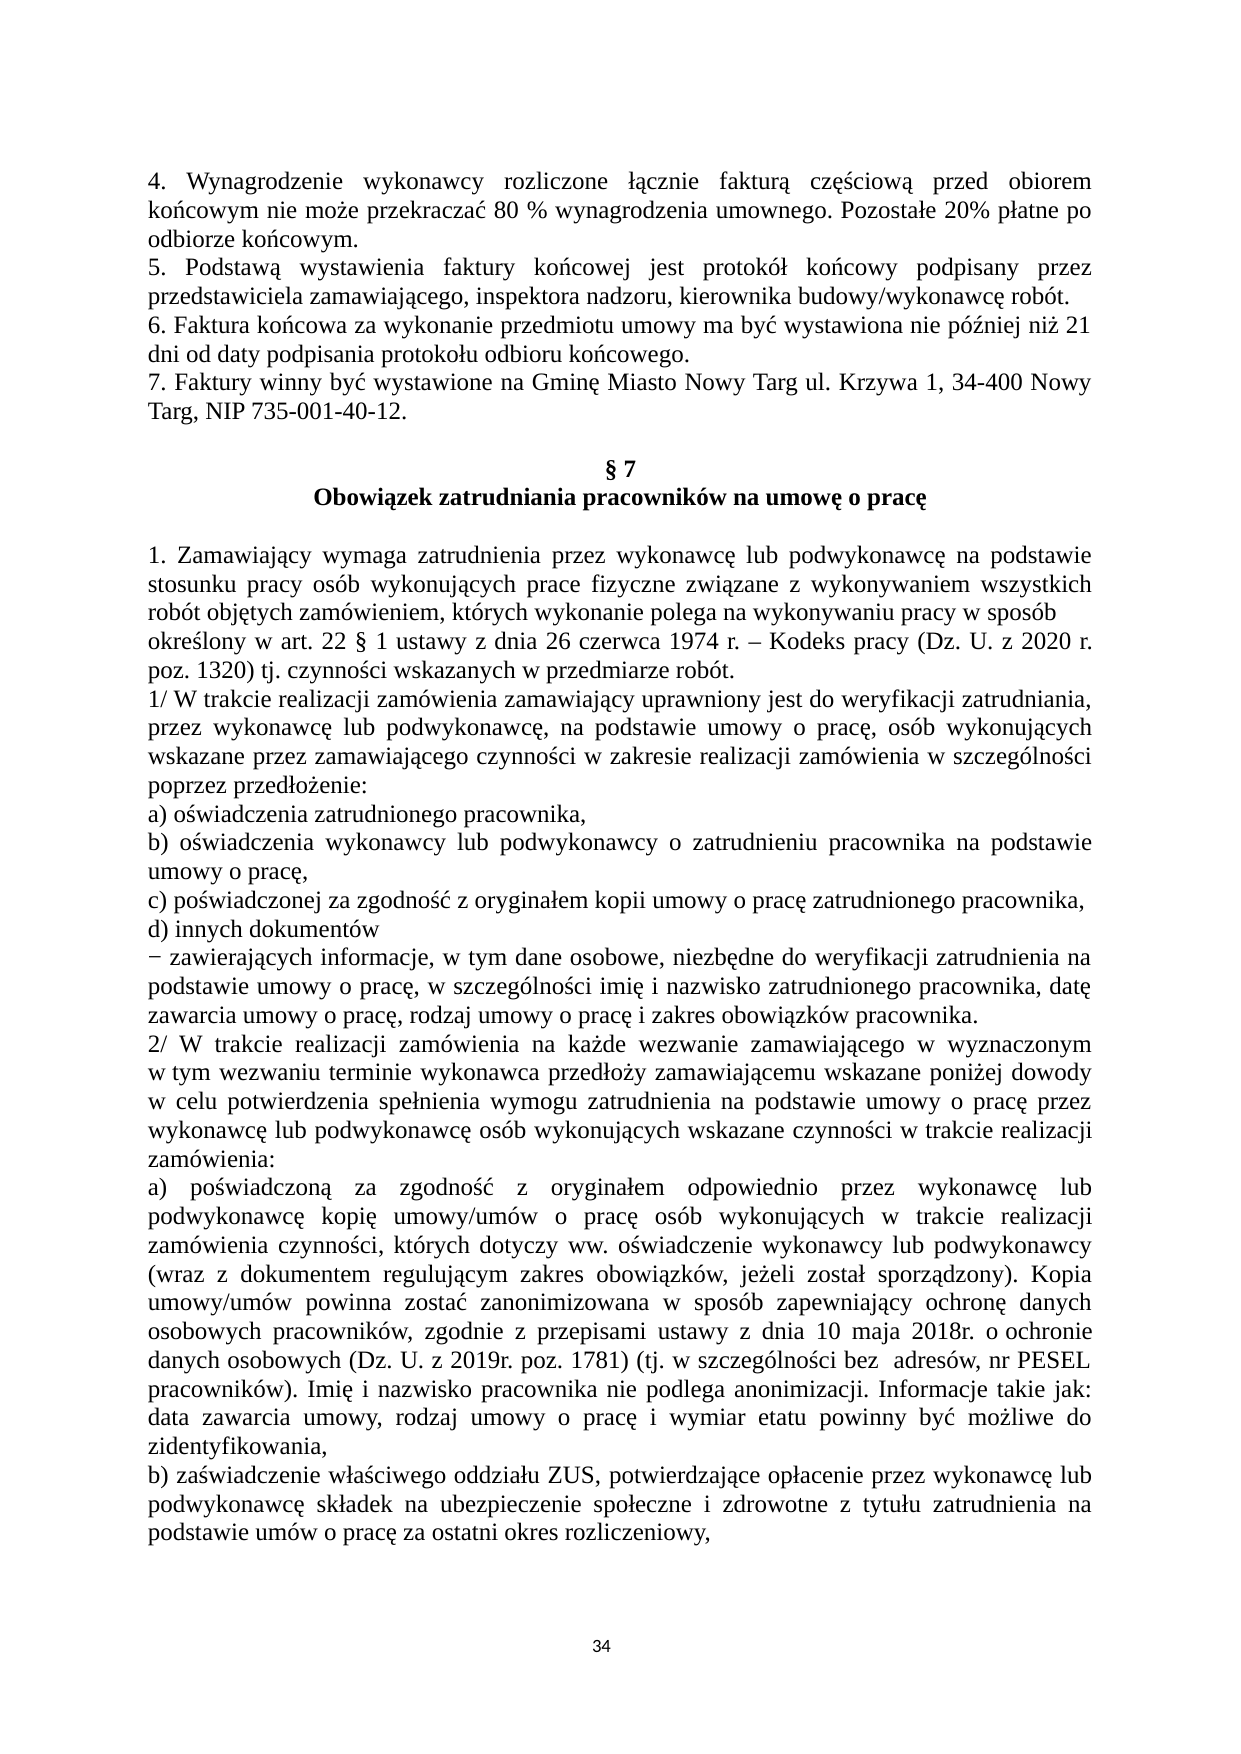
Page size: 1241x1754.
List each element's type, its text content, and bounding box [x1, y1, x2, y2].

text 1/ W trakcie realizacji zamówienia zamawiający uprawniony jest do weryfikacji zatrudniania, przez wykonawcę lub podwykonawcę, na podstawie umowy o pracę, osób wykonujących wskazane przez zamawiającego czynności w zakresie realizacji zamówienia w szczególności poprzez przedłożenie: [148, 684, 1093, 799]
text 4. Wynagrodzenie wykonawcy rozliczone łącznie fakturą częściową przed obiorem końcowym nie może przekraczać 80 % wynagrodzenia umownego. Pozostałe 20% płatne po odbiorze końcowym. [148, 166, 1093, 252]
text 5. Podstawą wystawienia faktury końcowej jest protokół końcowy podpisany przez przedstawiciela zamawiającego, inspektora nadzoru, kierownika budowy/wykonawcę robót. [148, 252, 1093, 310]
text a) oświadczenia zatrudnionego pracownika, [148, 799, 1093, 827]
text 6. Faktura końcowa za wykonanie przedmiotu umowy ma być wystawiona nie później niż 21 dni od daty podpisania protokołu odbioru końcowego. [148, 310, 1093, 367]
text b) zaświadczenie właściwego oddziału ZUS, potwierdzające opłacenie przez wykonawcę lub podwykonawcę składek na ubezpieczenie społeczne i zdrowotne z tytułu zatrudnienia na podstawie umów o pracę za ostatni okres rozliczeniowy, [148, 1460, 1093, 1546]
text 2/ W trakcie realizacji zamówienia na każde wezwanie zamawiającego w wyznaczonym w tym wezwaniu terminie wykonawca przedłoży zamawiającemu wskazane poniżej dowody w celu potwierdzenia spełnienia wymogu zatrudnienia na podstawie umowy o pracę przez wykonawcę lub podwykonawcę osób wykonujących wskazane czynności w trakcie realizacji zamówienia: [148, 1029, 1093, 1172]
text b) oświadczenia wykonawcy lub podwykonawcy o zatrudnieniu pracownika na podstawie umowy o pracę, [148, 827, 1093, 885]
text a) poświadczoną za zgodność z oryginałem odpowiednio przez wykonawcę lub podwykonawcę kopię umowy/umów o pracę osób wykonujących w trakcie realizacji zamówienia czynności, których dotyczy ww. oświadczenie wykonawcy lub podwykonawcy (wraz z dokumentem regulującym zakres obowiązków, jeżeli został sporządzony). Kopia umowy/umów powinna zostać zanonimizowana w sposób zapewniający ochronę danych osobowych pracowników, zgodnie z przepisami ustawy z dnia 10 maja 2018r. o ochronie danych osobowych (Dz. U. z 2019r. poz. 1781) (tj. w szczególności bez adresów, nr PESEL pracowników). Imię i nazwisko pracownika nie podlega anonimizacji. Informacje takie jak: data zawarcia umowy, rodzaj umowy o pracę i wymiar etatu powinny być możliwe do zidentyfikowania, [148, 1172, 1093, 1460]
text 7. Faktury winny być wystawione na Gminę Miasto Nowy Targ ul. Krzywa 1, 34-400 Nowy Targ, NIP 735-001-40-12. [148, 367, 1093, 425]
text d) innych dokumentów [148, 914, 1093, 942]
text Obowiązek zatrudniania pracowników na umowę o pracę [148, 482, 1093, 511]
text − zawierających informacje, w tym dane osobowe, niezbędne do weryfikacji zatrudnienia na podstawie umowy o pracę, w szczególności imię i nazwisko zatrudnionego pracownika, datę zawarcia umowy o pracę, rodzaj umowy o pracę i zakres obowiązków pracownika. [148, 942, 1093, 1029]
text c) poświadczonej za zgodność z oryginałem kopii umowy o pracę zatrudnionego pracownika, [148, 885, 1093, 914]
text określony w art. 22 § 1 ustawy z dnia 26 czerwca 1974 r. – Kodeks pracy (Dz. U. z 2020 r. poz. 1320) tj. czynności wskazanych w przedmiarze robót. [148, 626, 1093, 684]
text 1. Zamawiający wymaga zatrudnienia przez wykonawcę lub podwykonawcę na podstawie stosunku pracy osób wykonujących prace fizyczne związane z wykonywaniem wszystkich robót objętych zamówieniem, których wykonanie polega na wykonywaniu pracy w sposób [148, 540, 1093, 626]
text § 7 [148, 454, 1093, 482]
